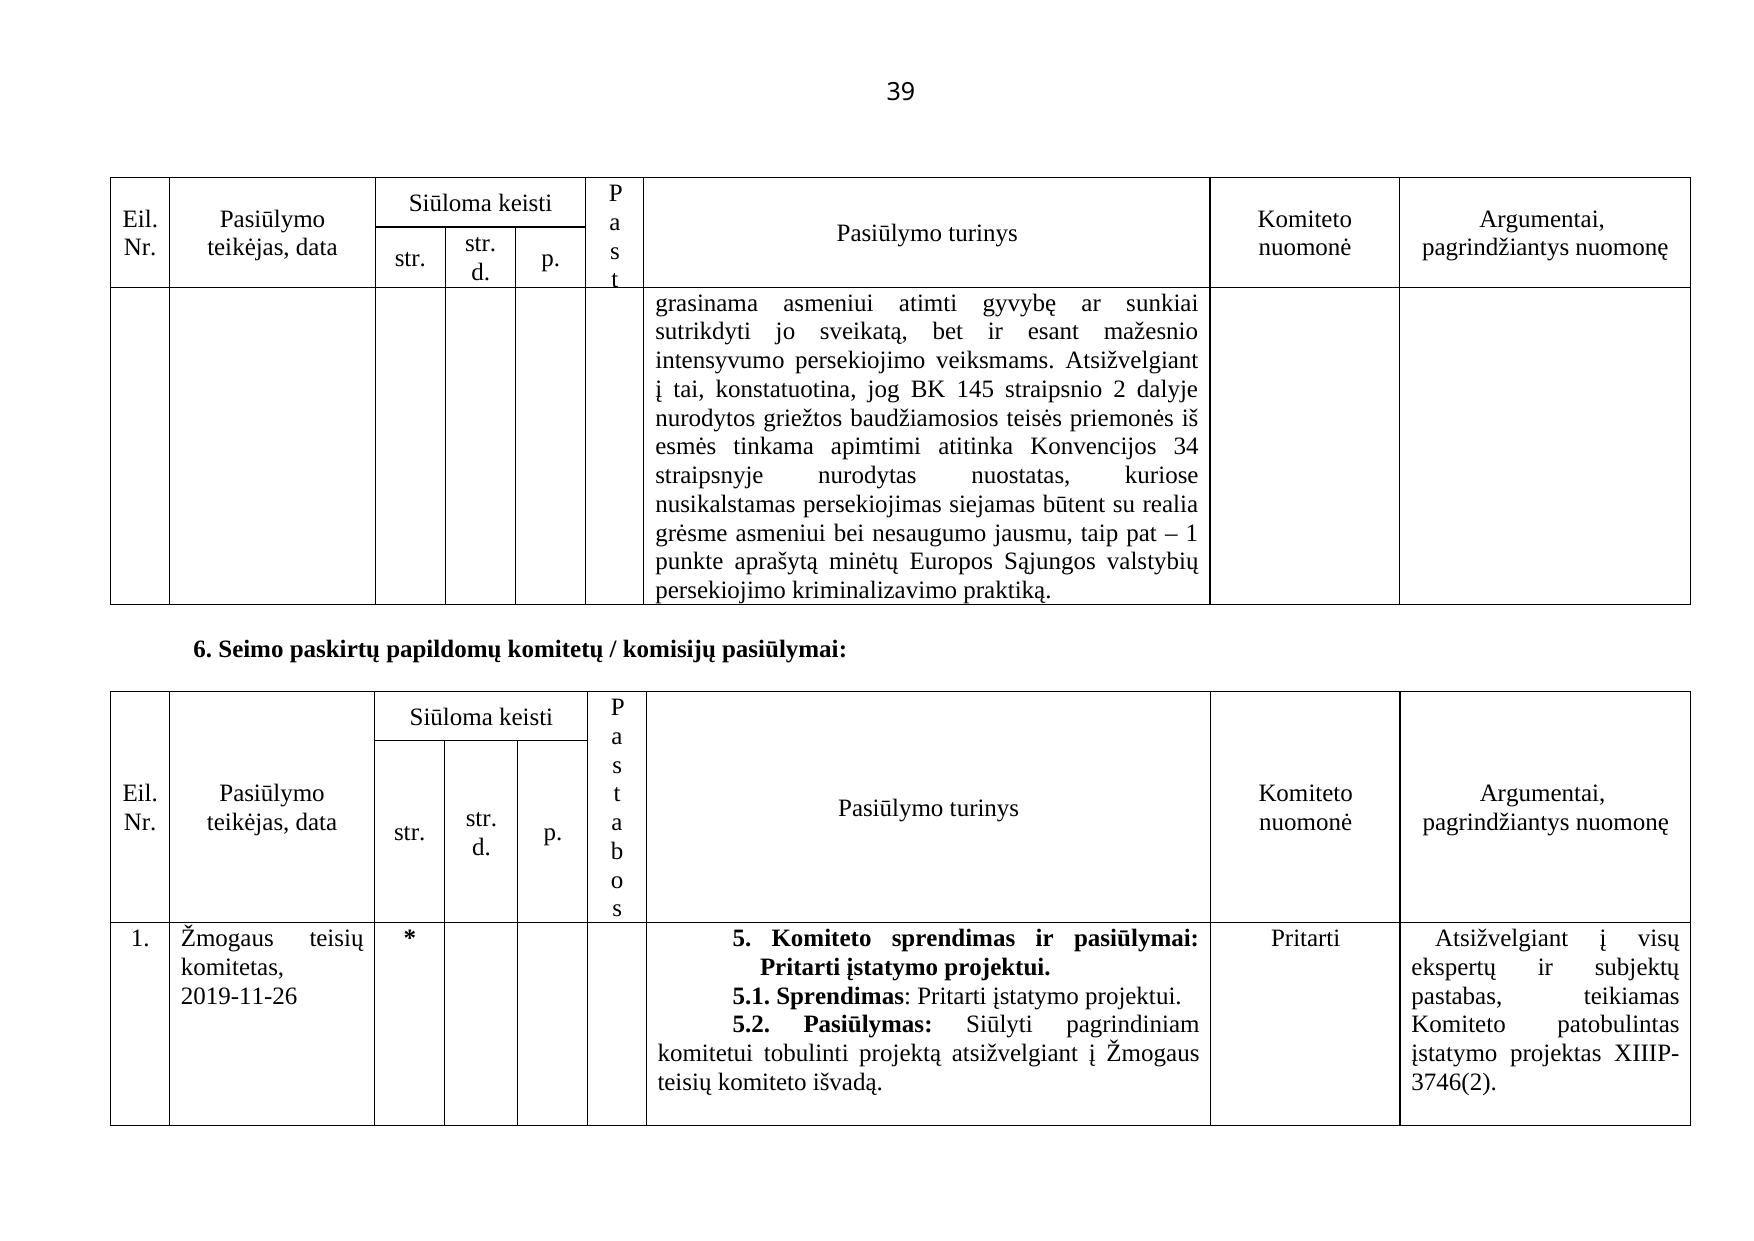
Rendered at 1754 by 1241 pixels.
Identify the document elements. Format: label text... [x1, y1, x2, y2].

table_cell Atsižvelgiant į visų ekspertų ir subjektų pastabas, teikiamas Komiteto patobulintas įstatymo projektas XIIIP-3746(2). [1401, 923, 1690, 1124]
table_cell str. [376, 228, 445, 287]
text 6. Seimo paskirtų papildomų komitetų / komisijų pasiūlymai: [118, 634, 1683, 662]
table_cell * [375, 923, 444, 1124]
table_header Pastabos [588, 692, 646, 922]
table_header Pasiūlymo turinys [647, 692, 1210, 922]
table_cell [586, 288, 643, 604]
table_cell 1. [111, 923, 169, 1124]
table_cell [445, 923, 517, 1124]
table_cell str. [375, 741, 444, 922]
table_cell 5. Komiteto sprendimas ir pasiūlymai: Pritarti įstatymo projektui. 5.1. Sprendimas: Pritarti įstatymo projektui. 5.2. Pasiūlymas: Siūlyti pagrindiniam komitetui tobulinti projektą atsižvelgiant į Žmogaus teisių komiteto išvadą. [647, 923, 1210, 1124]
table_header Pasiūlymo teikėjas, data [170, 178, 375, 287]
table_header Siūloma keisti [375, 692, 587, 740]
table_cell [1211, 288, 1399, 604]
table_cell str. d. [445, 741, 517, 922]
table_cell p. [518, 741, 587, 922]
table_header Komiteto nuomonė [1211, 178, 1399, 287]
table_header Pasiūlymo teikėjas, data [170, 692, 374, 922]
table_header Komiteto nuomonė [1211, 692, 1399, 922]
table_header Pastabos [586, 178, 643, 287]
table_cell grasinama asmeniui atimti gyvybę ar sunkiai sutrikdyti jo sveikatą, bet ir esant mažesnio intensyvumo persekiojimo veiksmams. Atsižvelgiant į tai, konstatuotina, jog BK 145 straipsnio 2 dalyje nurodytos griežtos baudžiamosios teisės priemonės iš esmės tinkama apimtimi atitinka Konvencijos 34 straipsnyje nurodytas nuostatas, kuriose nusikalstamas persekiojimas siejamas būtent su realia grėsme asmeniui bei nesaugumo jausmu, taip pat – 1 punkte aprašytą minėtų Europos Sąjungos valstybių persekiojimo kriminalizavimo praktiką. [644, 288, 1209, 604]
table_cell [446, 288, 515, 604]
table_cell [170, 288, 375, 604]
table_header Eil. Nr. [111, 692, 169, 922]
table_header Argumentai, pagrindžiantys nuomonę [1400, 178, 1690, 287]
table_cell [588, 923, 646, 1124]
table_cell [111, 288, 169, 604]
table_header Eil. Nr. [111, 178, 169, 287]
table_cell [1400, 288, 1690, 604]
table_cell [516, 288, 585, 604]
table_cell [518, 923, 587, 1124]
table_header Argumentai, pagrindžiantys nuomonę [1401, 692, 1690, 922]
table_cell Pritarti [1211, 923, 1399, 1124]
table_cell Žmogaus teisių komitetas, 2019-11-26 [170, 923, 374, 1124]
table_header Pasiūlymo turinys [644, 178, 1209, 287]
table_cell [376, 288, 445, 604]
table_header Siūloma keisti [376, 178, 585, 226]
table_cell str. d. [446, 228, 515, 287]
table_cell p. [516, 228, 585, 287]
